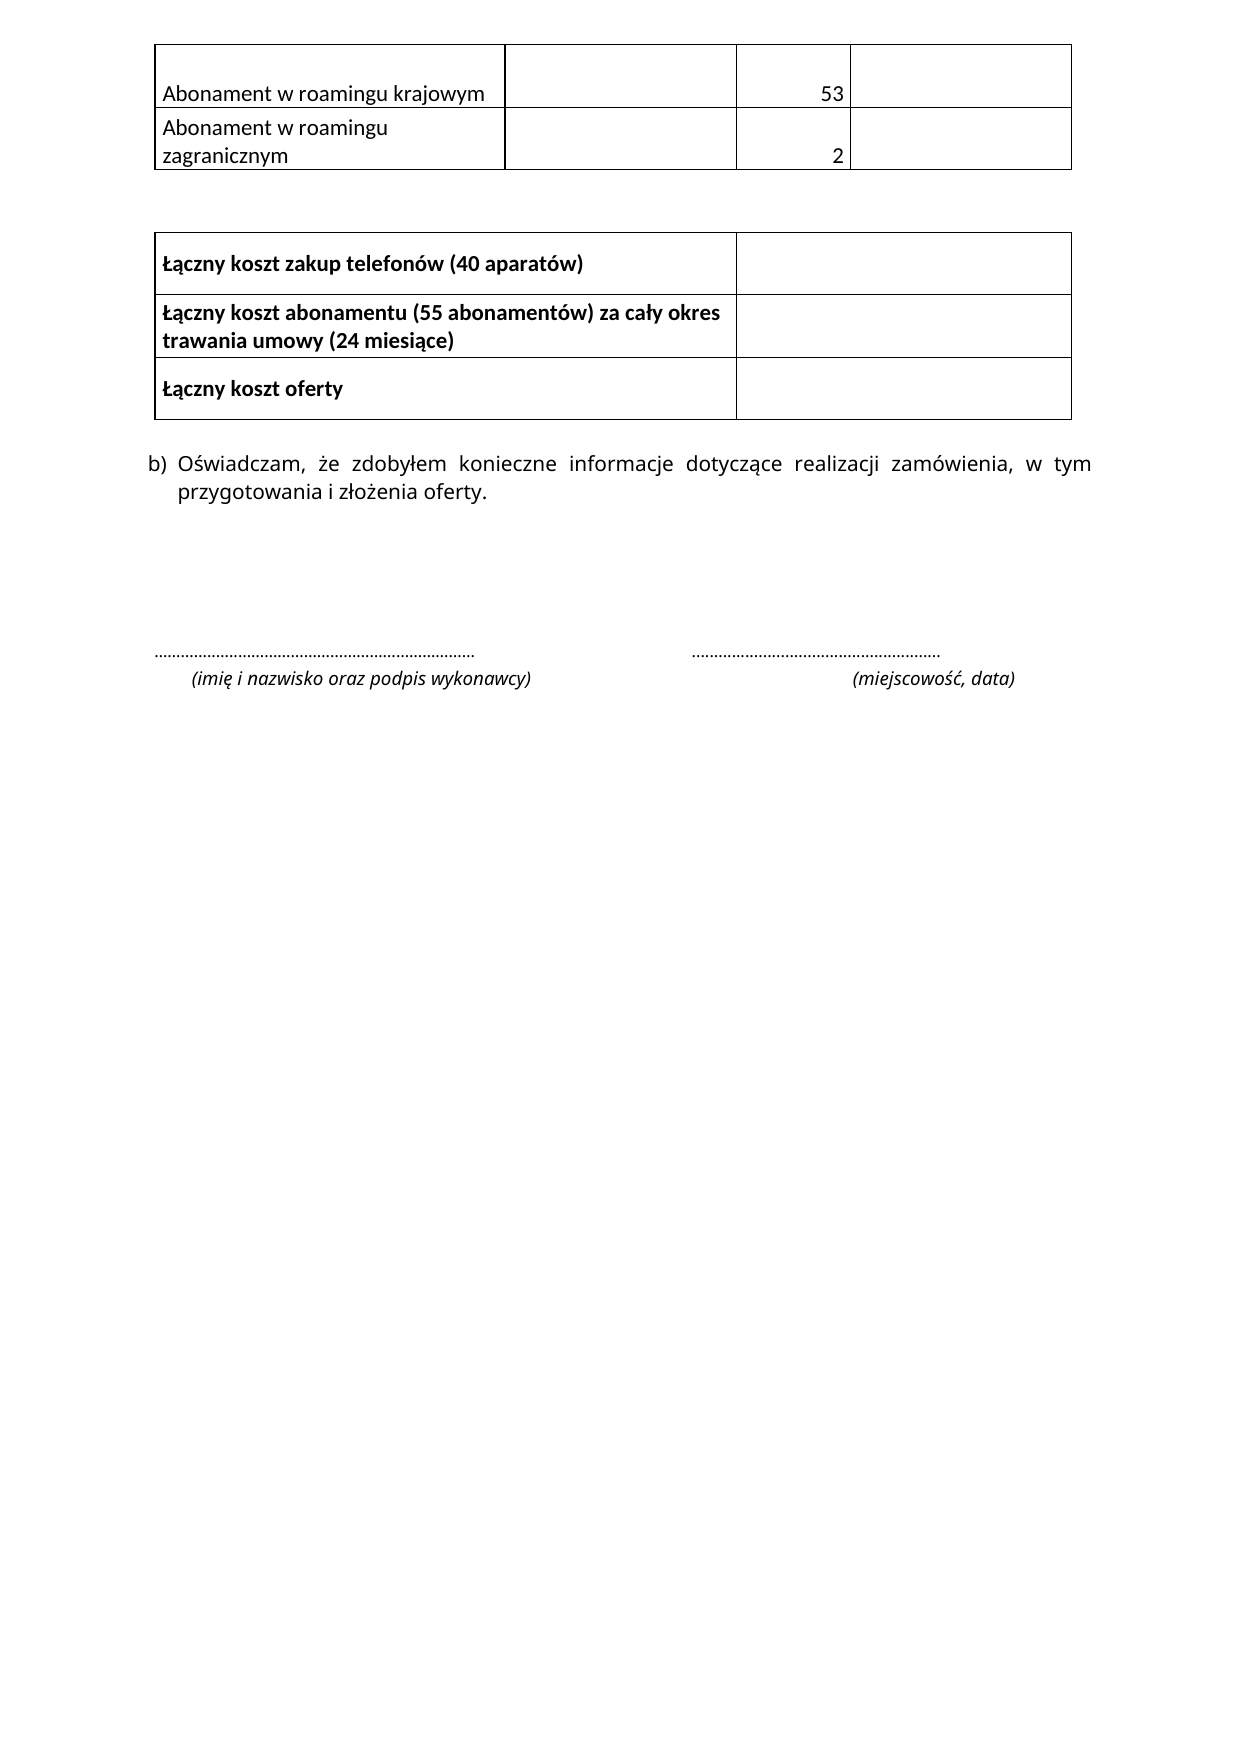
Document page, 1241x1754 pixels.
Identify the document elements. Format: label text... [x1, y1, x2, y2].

table_cell [851, 45, 1071, 107]
text (imię i nazwisko oraz podpis wykonawcy) (miejscowość, data) [148, 665, 1090, 690]
table_cell [155, 170, 505, 232]
table_cell [737, 358, 1071, 419]
table_cell Łączny koszt oferty [156, 358, 736, 419]
table_cell Łączny koszt zakup telefonów (40 aparatów) [156, 233, 736, 294]
table_cell 53 [737, 45, 850, 107]
table_cell [851, 170, 1072, 232]
list Oświadczam, że zdobyłem konieczne informacje dotyczące realizacji zamówienia, w tym przygotowania i złożenia oferty. [148, 449, 1092, 506]
text …………..…..……………………………………………… ........................................................ [148, 631, 1092, 665]
table_cell [506, 108, 736, 169]
table_cell [506, 45, 736, 107]
table_cell [736, 170, 851, 232]
table_cell [505, 170, 736, 232]
table_cell 2 [737, 108, 850, 169]
table_cell [851, 108, 1071, 169]
table_cell Łączny koszt abonamentu (55 abonamentów) za cały okres trawania umowy (24 miesiące) [156, 295, 736, 357]
table_cell Abonament w roamingu zagranicznym [156, 108, 504, 169]
table_cell [737, 233, 1071, 294]
table_cell Abonament w roamingu krajowym [156, 45, 504, 107]
table_cell [737, 295, 1071, 357]
